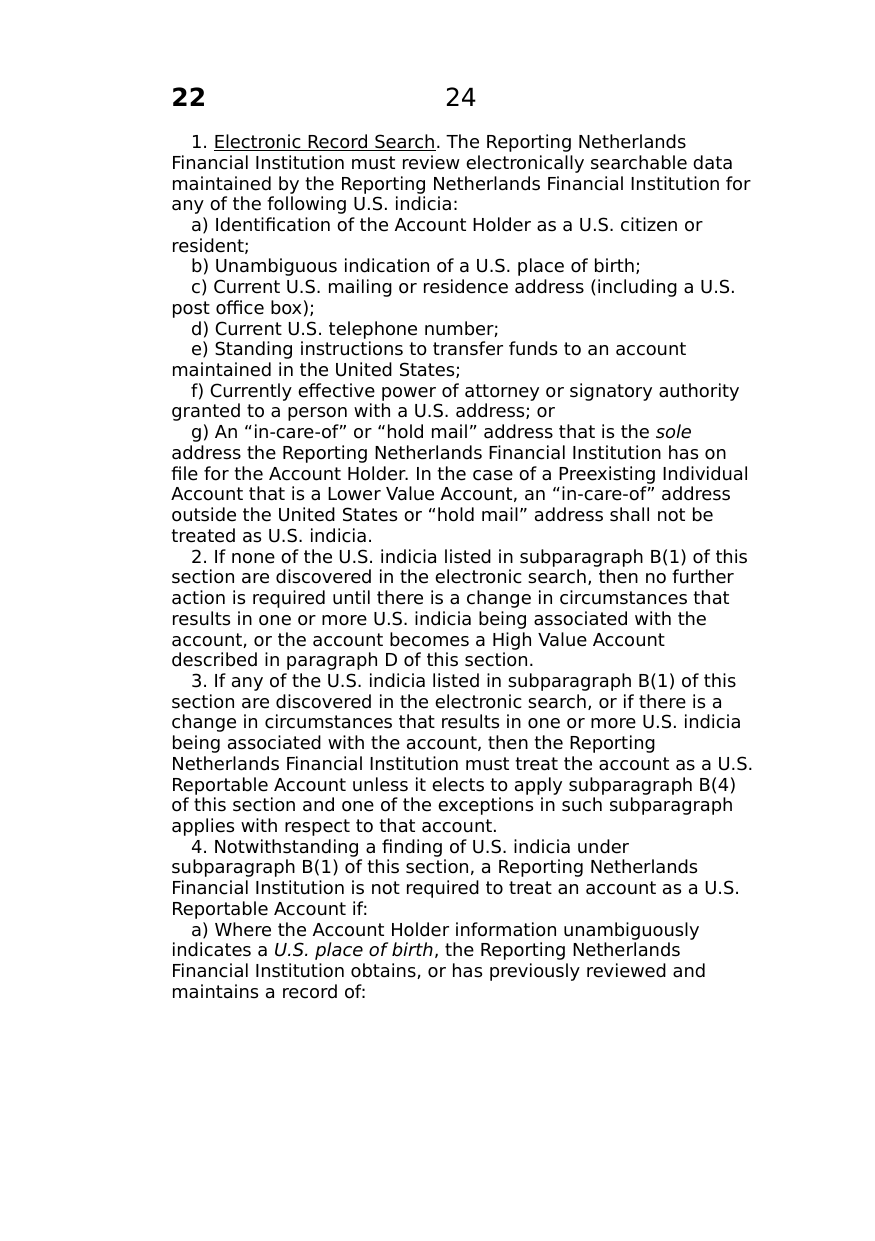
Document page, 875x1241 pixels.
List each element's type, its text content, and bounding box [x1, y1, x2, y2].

text 2. If none of the U.S. indicia listed in subparagraph B(1) of this section are discovered in the electronic search, then no further action is required until there is a change in circumstances that results in one or more U.S. indicia being associated with the account, or the account becomes a High Value Account described in paragraph D of this section. [171, 546, 756, 671]
text f) Currently effective power of attorney or signatory authority granted to a person with a U.S. address; or [171, 381, 756, 422]
text 1. Electronic Record Search. The Reporting Netherlands Financial Institution must review electronically searchable data maintained by the Reporting Netherlands Financial Institution for any of the following U.S. indicia: [171, 132, 756, 215]
text 4. Notwithstanding a finding of U.S. indicia under subparagraph B(1) of this section, a Reporting Netherlands Financial Institution is not required to treat an account as a U.S. Reportable Account if: [171, 837, 756, 919]
text b) Unambiguous indication of a U.S. place of birth; [171, 256, 756, 277]
text e) Standing instructions to transfer funds to an account maintained in the United States; [171, 339, 756, 381]
text 3. If any of the U.S. indicia listed in subparagraph B(1) of this section are discovered in the electronic search, or if there is a change in circumstances that results in one or more U.S. indicia being associated with the account, then the Reporting Netherlands Financial Institution must treat the account as a U.S. Reportable Account unless it elects to apply subparagraph B(4) of this section and one of the exceptions in such subparagraph applies with respect to that account. [171, 671, 756, 837]
text d) Current U.S. telephone number; [171, 318, 756, 339]
text g) An “in-care-of” or “hold mail” address that is the sole address the Reporting Netherlands Financial Institution has on file for the Account Holder. In the case of a Preexisting Individual Account that is a Lower Value Account, an “in-care-of” address outside the United States or “hold mail” address shall not be treated as U.S. indicia. [171, 422, 756, 546]
text c) Current U.S. mailing or residence address (including a U.S. post office box); [171, 277, 756, 318]
text a) Identification of the Account Holder as a U.S. citizen or resident; [171, 215, 756, 256]
text a) Where the Account Holder information unambiguously indicates a U.S. place of birth, the Reporting Netherlands Financial Institution obtains, or has previously reviewed and maintains a record of: [171, 919, 756, 1002]
